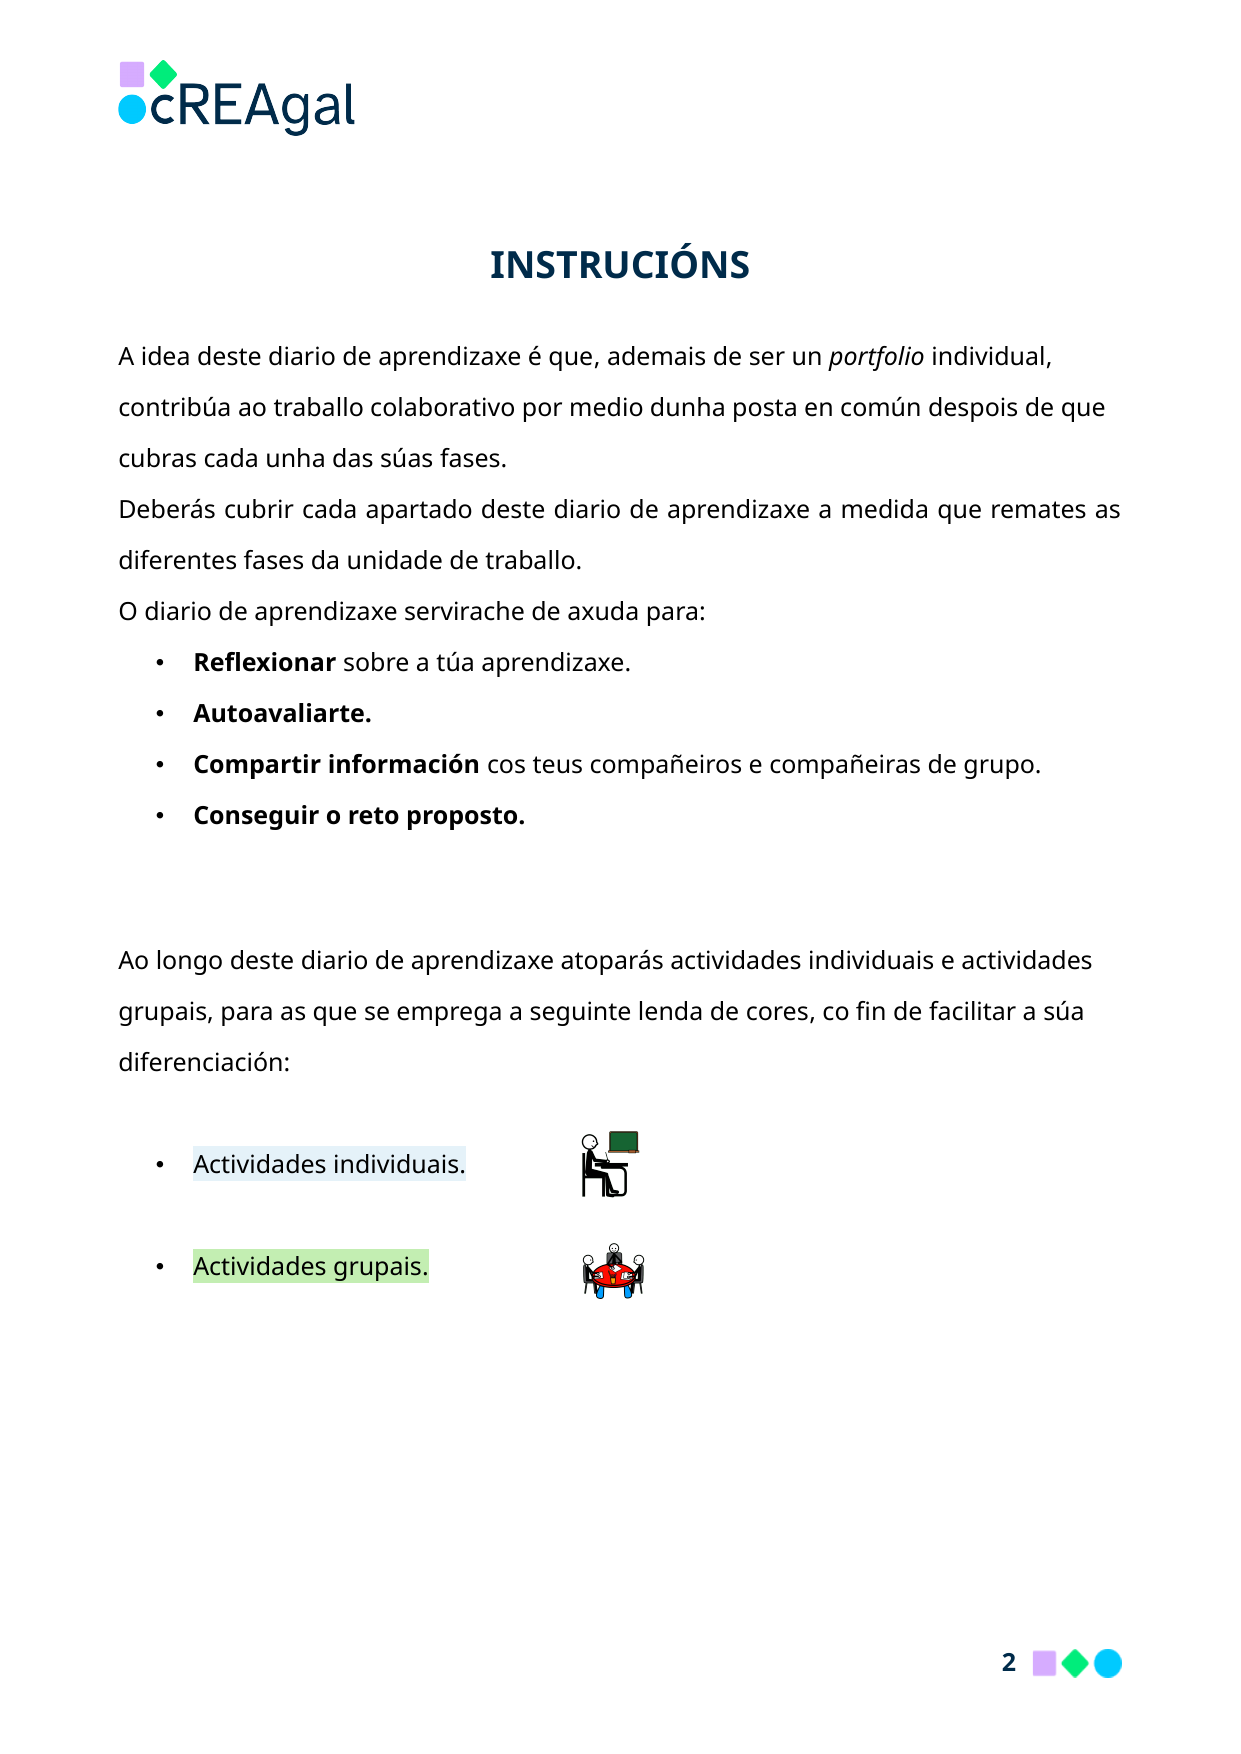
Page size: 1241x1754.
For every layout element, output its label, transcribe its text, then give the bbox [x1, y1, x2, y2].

list Actividades individuais. [156, 1146, 577, 1181]
list Compartir información cos teus compañeiros e compañeiras de grupo. [156, 747, 1122, 781]
list Actividades grupais. [156, 1248, 578, 1283]
picture [1032, 1649, 1105, 1678]
list Autoavaliarte. [156, 696, 1122, 730]
picture [578, 1235, 649, 1307]
picture [1111, 1666, 1122, 1678]
text Deberás cubrir cada apartado deste diario de aprendizaxe a medida que remates as diferentes fases da unidade de traballo. [118, 492, 1122, 577]
list [649, 1146, 1122, 1181]
list [649, 1248, 1122, 1283]
list Reflexionar sobre a túa aprendizaxe. [156, 645, 1122, 679]
text A idea deste diario de aprendizaxe é que, ademais de ser un portfolio individual, contribúa ao traballo colaborativo por medio dunha posta en común despois de que cubras cada unha das súas fases. [118, 338, 1122, 474]
text O diario de aprendizaxe servirache de axuda para: [118, 594, 1122, 628]
picture [1112, 1649, 1122, 1660]
subtitle INSTRUCIÓNS [118, 238, 1122, 289]
text Ao longo deste diario de aprendizaxe atoparás actividades individuais e actividades grupais, para as que se emprega a seguinte lenda de cores, co fin de facilitar a súa diferenciación: [118, 942, 1122, 1078]
picture [118, 60, 355, 136]
list Conseguir o reto proposto. [156, 798, 1122, 832]
picture [577, 1128, 649, 1200]
